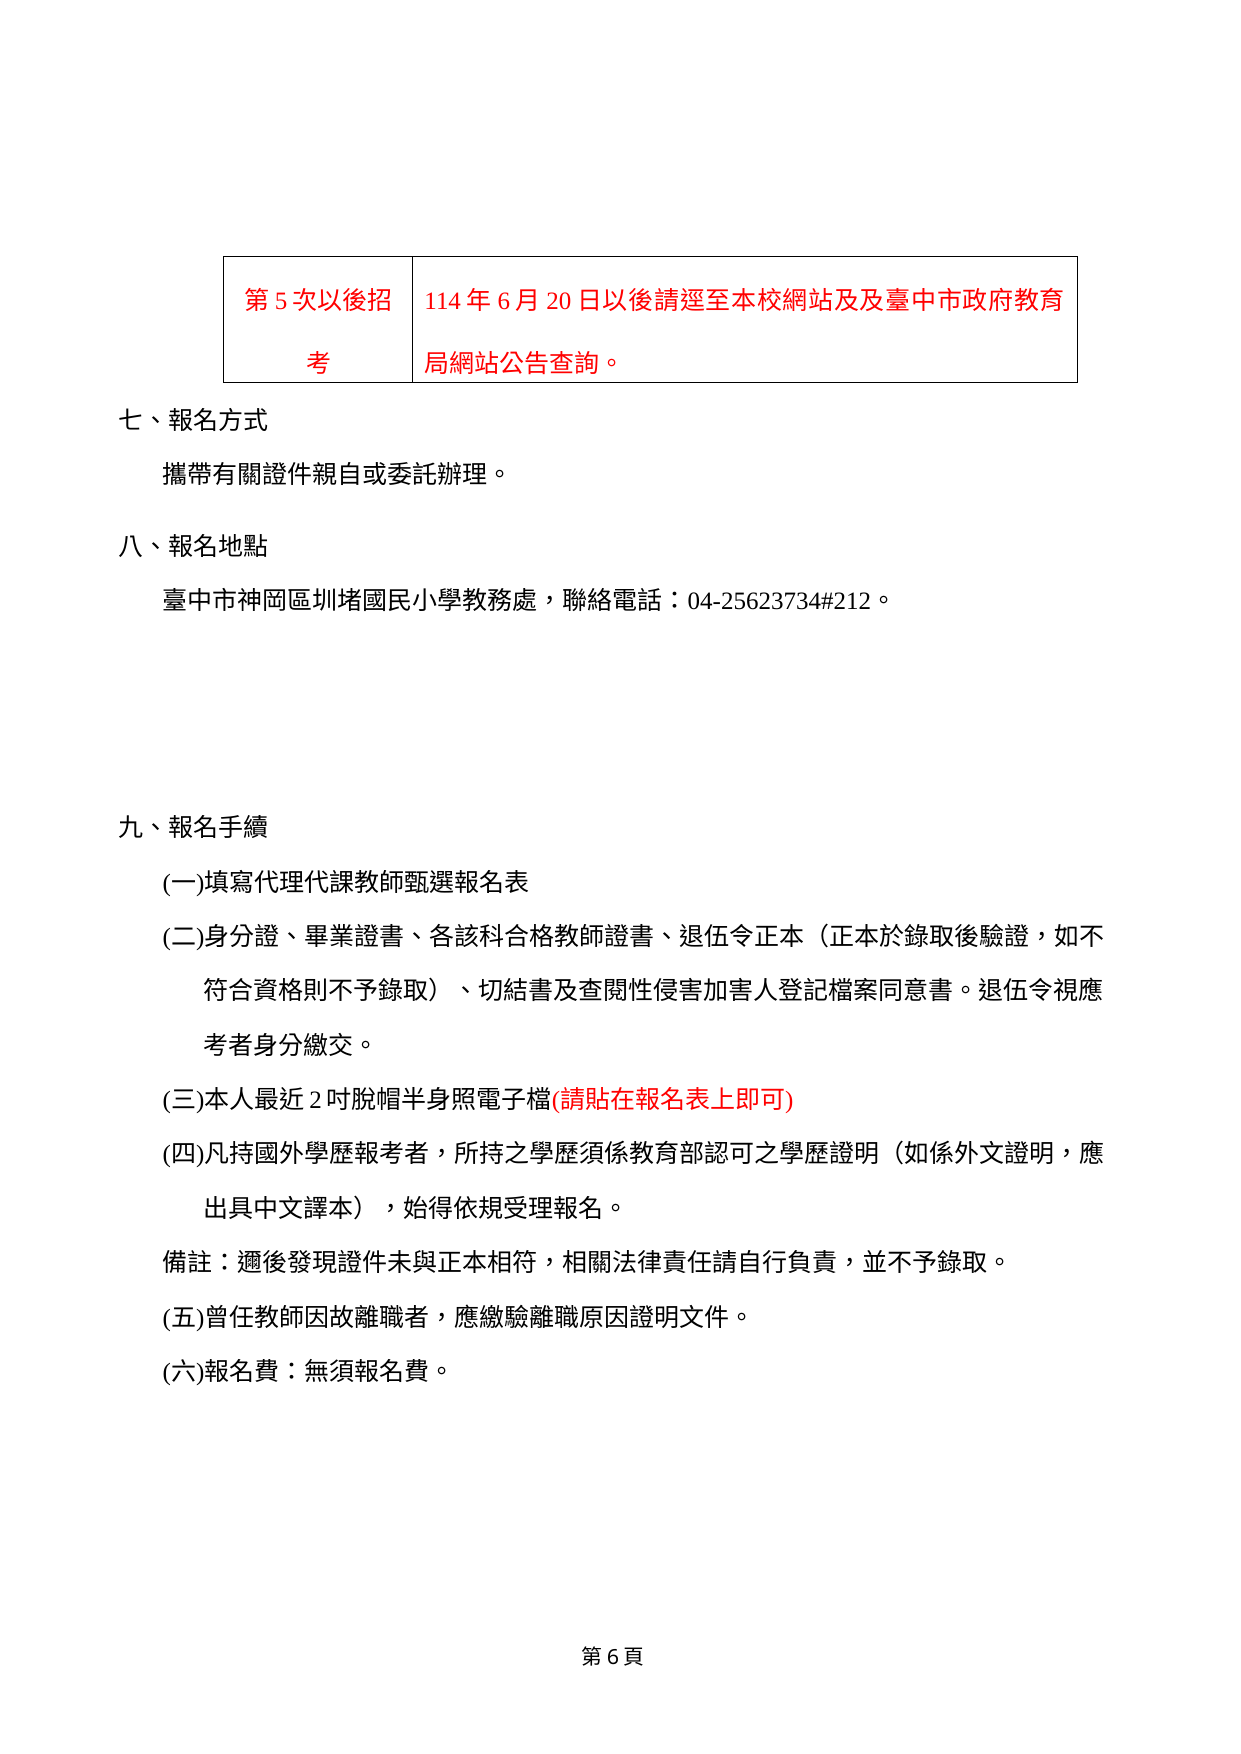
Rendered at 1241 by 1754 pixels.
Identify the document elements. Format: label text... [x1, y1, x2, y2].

text 備註：邇後發現證件未與正本相符，相關法律責任請自行負責，並不予錄取。 [162, 1243, 1107, 1279]
text 臺中市神岡區圳堵國民小學教務處，聯絡電話：04-25623734#212。 [162, 581, 1107, 617]
text (一)填寫代理代課教師甄選報名表 [162, 862, 1107, 898]
text 七、報名方式 [118, 400, 1107, 437]
text (三)本人最近2吋脫帽半身照電子檔(請貼在報名表上即可) [162, 1079, 1107, 1116]
text 攜帶有關證件親自或委託辦理。 [162, 455, 1107, 491]
text (四)凡持國外學歷報考者，所持之學歷須係教育部認可之學歷證明（如係外文證明，應出具中文譯本），始得依規受理報名。 [162, 1134, 1107, 1224]
text (二)身分證、畢業證書、各該科合格教師證書、退伍令正本（正本於錄取後驗證，如不符合資格則不予錄取）、切結書及查閱性侵害加害人登記檔案同意書。退伍令視應考者身分繳交。 [162, 916, 1107, 1061]
text 九、報名手續 [118, 808, 1107, 844]
text (六)報名費：無須報名費。 [162, 1351, 1107, 1388]
table_cell 114年6月20日以後請逕至本校網站及及臺中市政府教育局網站公告查詢。 [413, 257, 1077, 382]
text (五)曾任教師因故離職者，應繳驗離職原因證明文件。 [162, 1297, 1107, 1333]
table_cell 第5次以後招考 [224, 257, 412, 382]
text 八、報名地點 [118, 526, 1107, 563]
